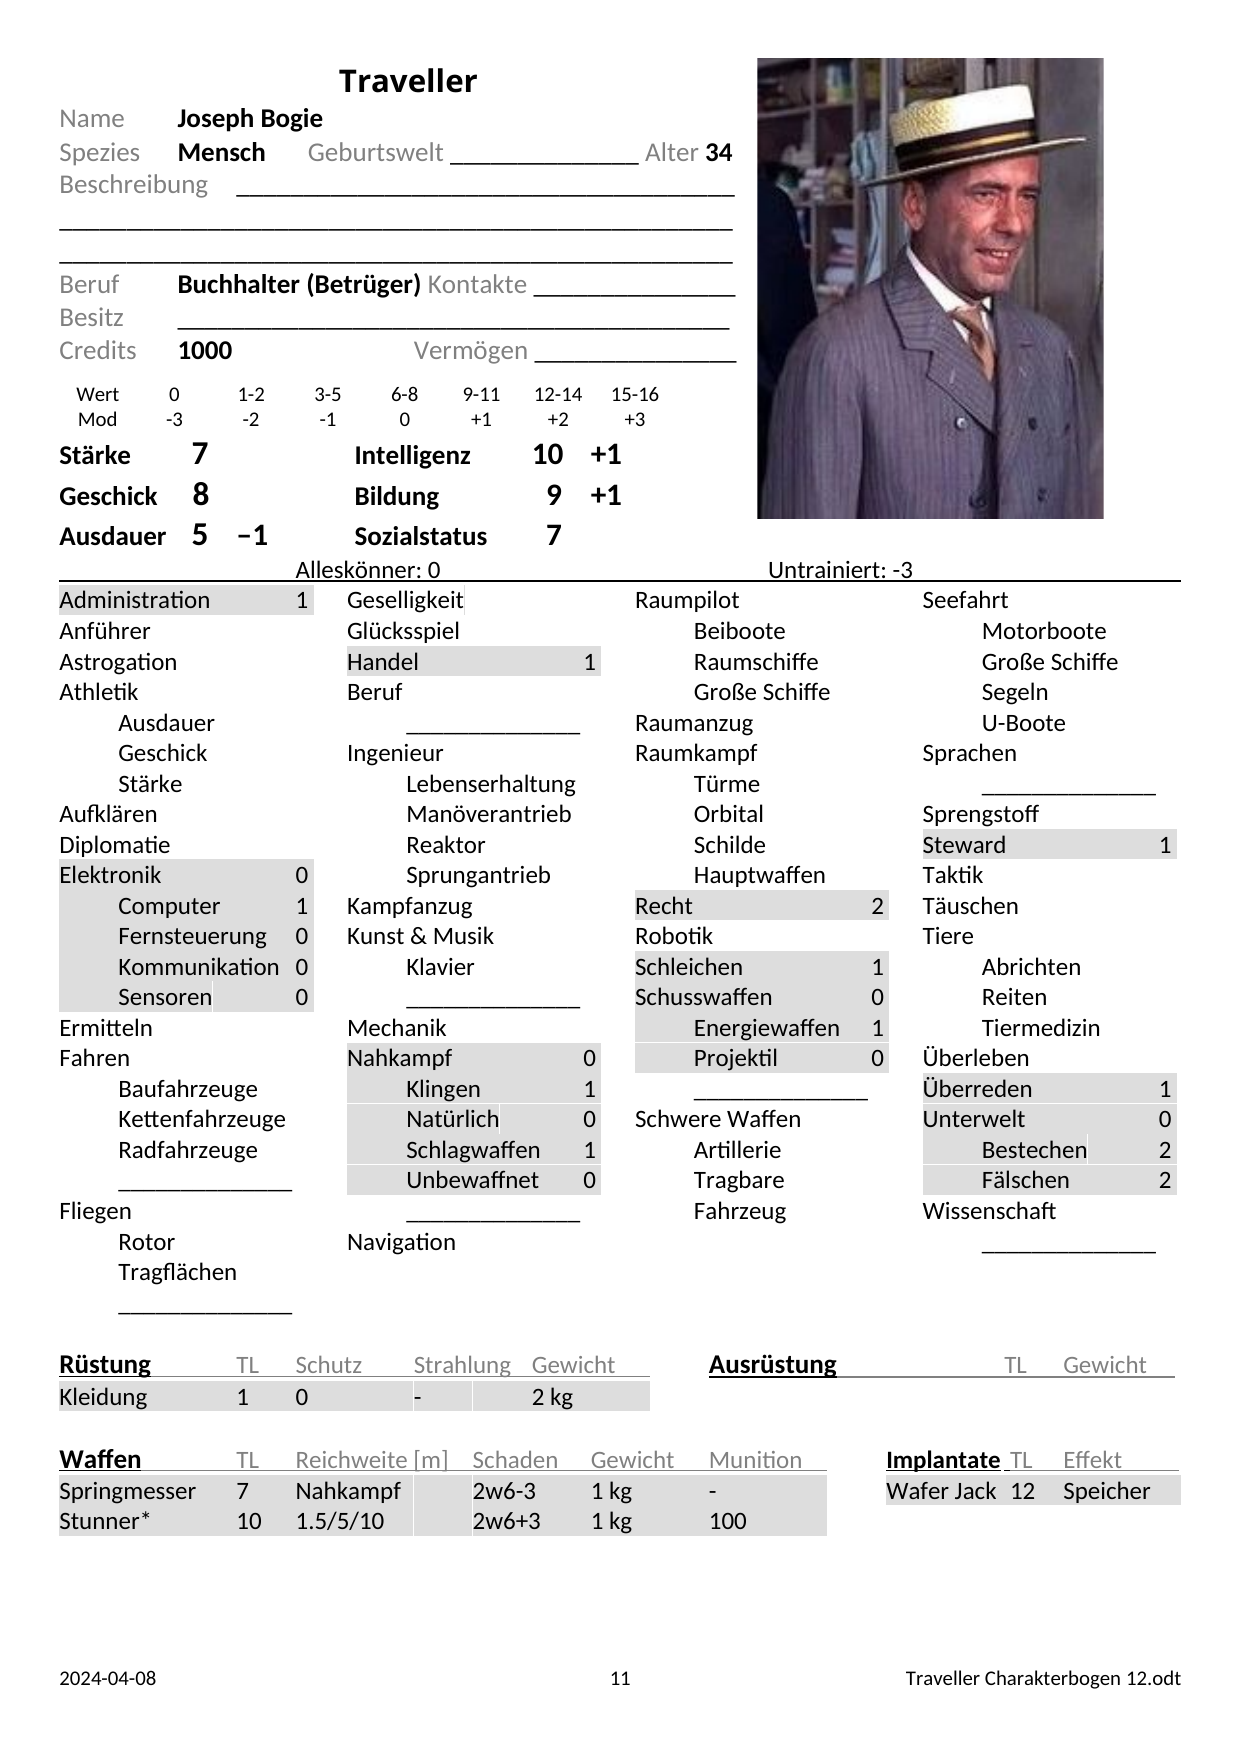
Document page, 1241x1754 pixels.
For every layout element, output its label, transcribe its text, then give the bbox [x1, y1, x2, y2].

text Navigation [347, 1226, 605, 1256]
text ______________ [922, 768, 1181, 798]
text Unbewaffnet 0 [347, 1164, 605, 1195]
text Kampfanzug [347, 890, 605, 920]
text Ermitteln [59, 1012, 317, 1042]
text Beruf [347, 676, 605, 707]
text Astrogation [59, 646, 317, 676]
text Raumkampf [635, 737, 893, 768]
text ______________ [347, 981, 605, 1012]
text ______________ [347, 1195, 605, 1226]
text Ausdauer 5 ‒1 Sozialstatus 7 [59, 513, 1181, 554]
text Schusswaffen 0 [635, 981, 893, 1012]
text U-Boote [922, 707, 1181, 737]
text Lebenserhaltung [347, 768, 605, 798]
text Artillerie [635, 1134, 893, 1164]
text Kleidung 1 0 - 2 kg [59, 1381, 1181, 1411]
text Überleben [922, 1042, 1181, 1073]
text Fernsteuerung 0 [59, 920, 317, 951]
text Täuschen [922, 890, 1181, 920]
text Geschick [59, 737, 317, 768]
text Computer 1 [59, 890, 317, 920]
text [1104, 267, 1181, 333]
text Beruf Buchhalter (Betrüger) Kontakte _______________ Besitz _________________________________________ [59, 267, 757, 333]
table_cell +2 [520, 407, 596, 432]
text Baufahrzeuge [59, 1073, 317, 1103]
text Schilde [635, 829, 893, 859]
text Schlagwaffen 1 [347, 1134, 605, 1164]
text Tragbare [635, 1164, 893, 1195]
text Ingenieur [347, 737, 605, 768]
text [1104, 234, 1181, 267]
table_header 6-8 [366, 381, 443, 407]
text Stunner* 10 1.5/5/10 2w6+3 1 kg 100 [59, 1505, 1181, 1536]
text Radfahrzeuge [59, 1134, 317, 1164]
text Waffen TL Reichweite [m] Schaden Gewicht Munition Implantate TL Effekt [59, 1442, 1181, 1475]
table_cell -1 [289, 407, 366, 432]
table_header 1-2 [213, 381, 289, 407]
text [1104, 432, 1181, 473]
text Große Schiffe [635, 676, 893, 707]
text Springmesser 7 Nahkampf 2w6-3 1 kg - Wafer Jack 12 Speicher [59, 1475, 1181, 1505]
text Klingen 1 [347, 1073, 605, 1103]
table_cell +3 [596, 407, 673, 432]
text Name Joseph Bogie [59, 102, 757, 135]
text Fliegen [59, 1195, 317, 1226]
text Klavier [347, 951, 605, 981]
text Seefahrt [922, 585, 1181, 615]
text Alleskönner: 0 Untrainiert: -3 [59, 554, 1181, 580]
text Glücksspiel [347, 615, 605, 646]
text Stärke 7 Intelligenz 10 +1 [59, 432, 757, 473]
text Athletik [59, 676, 317, 707]
text Administration 1 [59, 585, 317, 615]
table_header 15-16 [596, 381, 673, 407]
text Nahkampf 0 [347, 1042, 605, 1073]
text Motorboote [922, 615, 1181, 646]
text Kettenfahrzeuge [59, 1103, 317, 1134]
text Bestechen 2 [922, 1134, 1181, 1164]
text Geselligkeit [347, 585, 605, 615]
text Natürlich 0 [347, 1103, 605, 1134]
text Hauptwaffen [635, 859, 893, 890]
text Tiere [922, 920, 1181, 951]
text Schleichen 1 [635, 951, 893, 981]
text __________________________________________________ [59, 201, 757, 234]
text Wissenschaft [922, 1195, 1181, 1226]
text Sprungantrieb [347, 859, 605, 890]
text __________________________________________________ [59, 234, 757, 267]
text Beiboote [635, 615, 893, 646]
text ______________ [59, 1164, 317, 1195]
text Sensoren 0 [59, 981, 317, 1012]
text Tiermedizin [922, 1012, 1181, 1042]
text Segeln [922, 676, 1181, 707]
text Spezies Mensch Geburtswelt ______________ Alter 34 Beschreibung _____________________________________ [59, 135, 757, 201]
text [1104, 333, 1181, 381]
text Fälschen 2 [922, 1164, 1181, 1195]
text Große Schiffe [922, 646, 1181, 676]
text Schwere Waffen [635, 1103, 893, 1134]
text Manöverantrieb [347, 798, 605, 829]
text Geschick 8 Bildung 9 +1 [59, 473, 757, 513]
text ______________ [922, 1226, 1181, 1256]
table_cell 0 [366, 407, 443, 432]
text Überreden 1 [922, 1073, 1181, 1103]
table_header 12-14 [520, 381, 596, 407]
text Rüstung TL Schutz Strahlung Gewicht Ausrüstung TL Gewicht [59, 1348, 1181, 1381]
text [1104, 201, 1181, 234]
text Unterwelt 0 [922, 1103, 1181, 1134]
text Projektil 0 [635, 1042, 893, 1073]
text Aufklären [59, 798, 317, 829]
text ______________ [347, 707, 605, 737]
picture [757, 58, 1104, 519]
table_cell Mod [59, 407, 136, 432]
text ______________ [635, 1073, 893, 1103]
text Anführer [59, 615, 317, 646]
text Orbital [635, 798, 893, 829]
text Fahren [59, 1042, 317, 1073]
text Energiewaffen 1 [635, 1012, 893, 1042]
text Tragflächen [59, 1256, 317, 1287]
text Diplomatie [59, 829, 317, 859]
text Fahrzeug [635, 1195, 893, 1226]
text Rotor [59, 1226, 317, 1256]
text Kunst & Musik [347, 920, 605, 951]
table_cell -2 [213, 407, 289, 432]
text ______________ [59, 1287, 317, 1317]
text Raumanzug [635, 707, 893, 737]
table_header 3-5 [289, 381, 366, 407]
text Mechanik [347, 1012, 605, 1042]
table_header 0 [136, 381, 213, 407]
text Raumschiffe [635, 646, 893, 676]
text Elektronik 0 [59, 859, 317, 890]
table_header Wert [59, 381, 136, 407]
text [1104, 59, 1181, 102]
text Credits 1000 Vermögen _______________ [59, 333, 757, 381]
text Reiten [922, 981, 1181, 1012]
text Kommunikation 0 [59, 951, 317, 981]
table_cell -3 [136, 407, 213, 432]
text [1104, 102, 1181, 135]
text Robotik [635, 920, 893, 951]
text Sprengstoff [922, 798, 1181, 829]
text Türme [635, 768, 893, 798]
text Ausdauer [59, 707, 317, 737]
text Handel 1 [347, 646, 605, 676]
text Taktik [922, 859, 1181, 890]
text [1104, 473, 1181, 513]
table_header 9-11 [443, 381, 520, 407]
text Traveller [59, 59, 757, 102]
text Reaktor [347, 829, 605, 859]
table_cell +1 [443, 407, 520, 432]
text Sprachen [922, 737, 1181, 768]
text Stärke [59, 768, 317, 798]
text Raumpilot [635, 585, 893, 615]
text Recht 2 [635, 890, 893, 920]
text Steward 1 [922, 829, 1181, 859]
text Abrichten [922, 951, 1181, 981]
text [1104, 135, 1181, 201]
